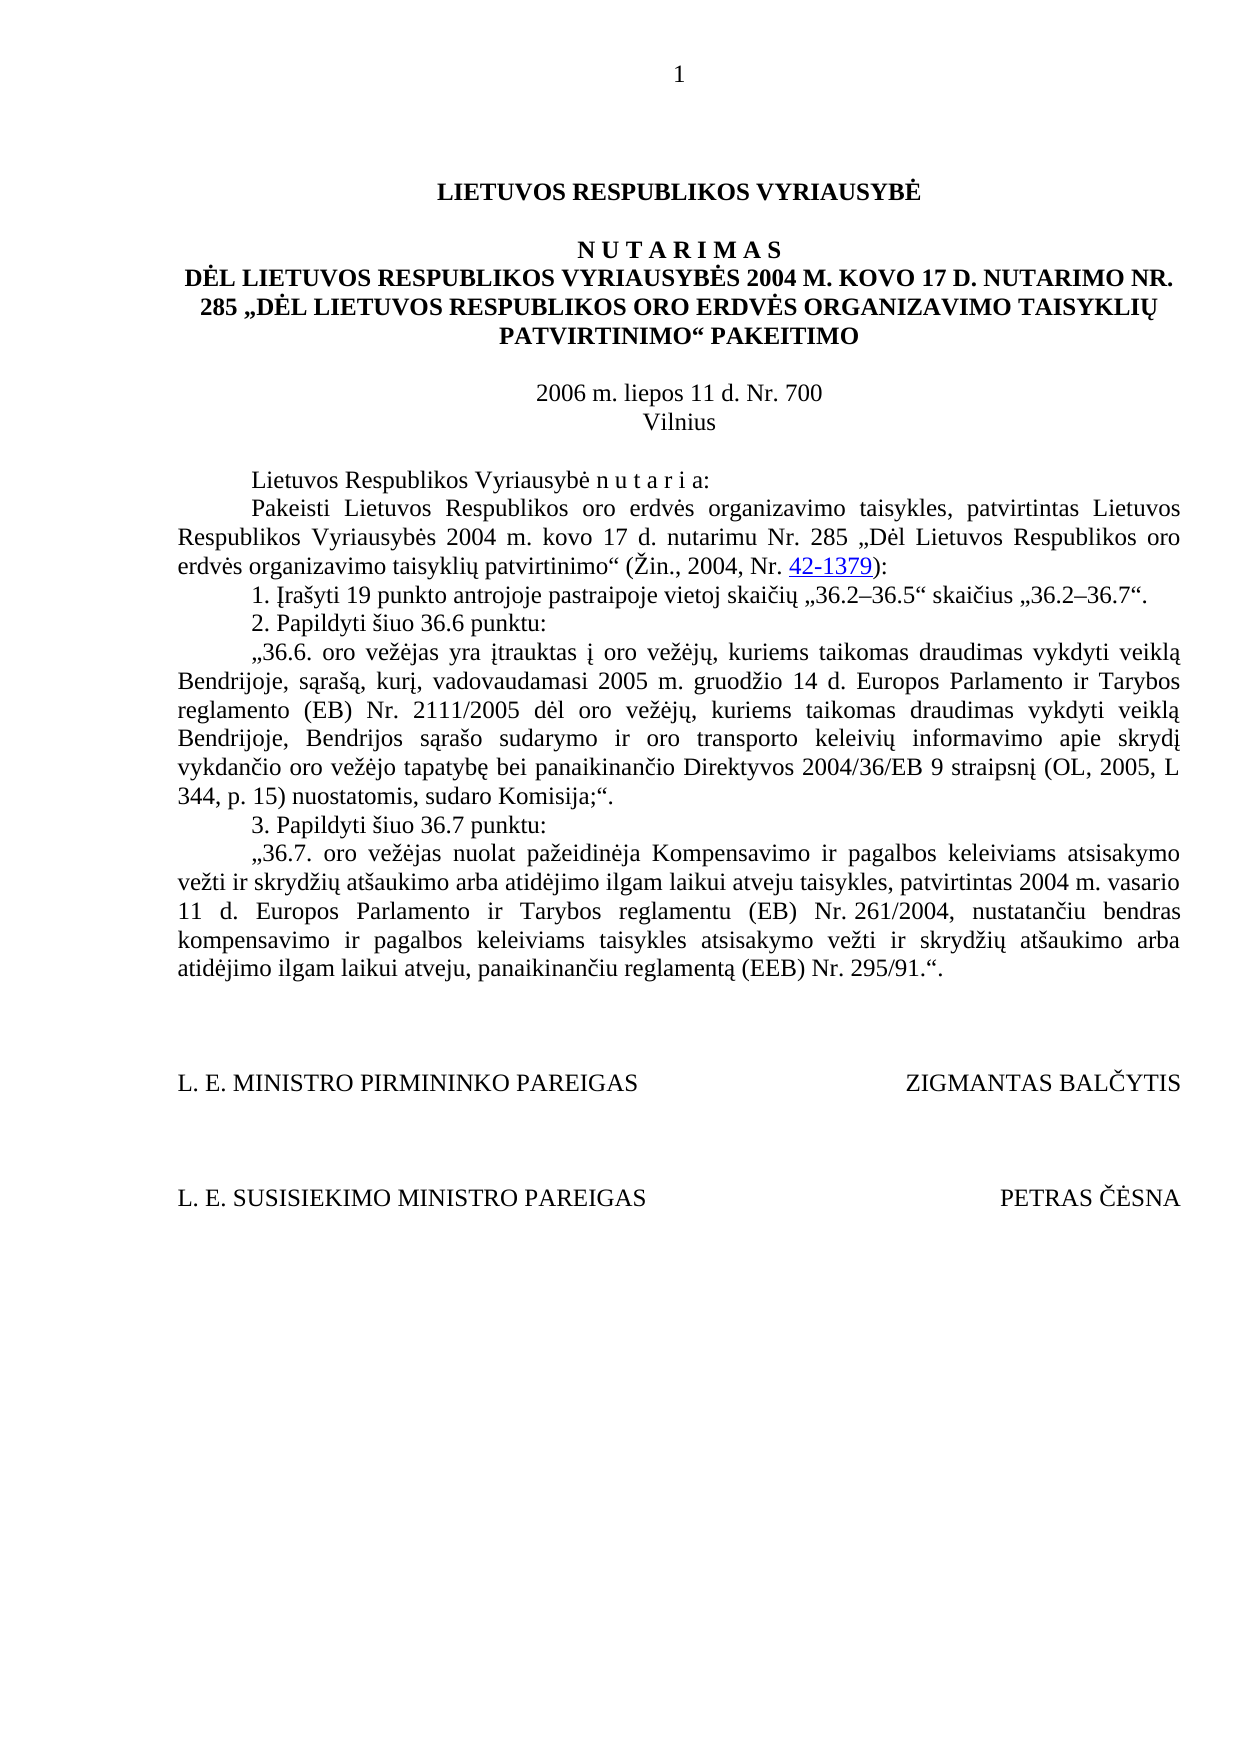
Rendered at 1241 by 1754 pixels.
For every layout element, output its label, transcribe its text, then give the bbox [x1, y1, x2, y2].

text 1. Įrašyti 19 punkto antrojoje pastraipoje vietoj skaičių „36.2–36.5“ skaičius „36.2–36.7“. [177, 580, 1181, 608]
text 3. Papildyti šiuo 36.7 punktu: [177, 810, 1181, 838]
text Vilnius [177, 407, 1181, 436]
text LIETUVOS RESPUBLIKOS VYRIAUSYBĖ [177, 177, 1181, 206]
text N U T A R I M A S [177, 235, 1181, 263]
text Pakeisti Lietuvos Respublikos oro erdvės organizavimo taisykles, patvirtintas Lietuvos Respublikos Vyriausybės 2004 m. kovo 17 d. nutarimu Nr. 285 „Dėl Lietuvos Respublikos oro erdvės organizavimo taisyklių patvirtinimo“ (Žin., 2004, Nr. 42-1379): [177, 493, 1181, 580]
text Lietuvos Respublikos Vyriausybė nutaria: [177, 465, 1181, 493]
text „36.7. oro vežėjas nuolat pažeidinėja Kompensavimo ir pagalbos keleiviams atsisakymo vežti ir skrydžių atšaukimo arba atidėjimo ilgam laikui atveju taisykles, patvirtintas 2004 m. vasario 11 d. Europos Parlamento ir Tarybos reglamentu (EB) Nr. 261/2004, nustatančiu bendras kompensavimo ir pagalbos keleiviams taisykles atsisakymo vežti ir skrydžių atšaukimo arba atidėjimo ilgam laikui atveju, panaikinančiu reglamentą (EEB) Nr. 295/91.“. [177, 838, 1181, 982]
text L. E. SUSISIEKIMO MINISTRO PAREIGAS PETRAS ČĖSNA [177, 1183, 1181, 1212]
text DĖL LIETUVOS RESPUBLIKOS VYRIAUSYBĖS 2004 M. KOVO 17 D. NUTARIMO NR. 285 „DĖL LIETUVOS RESPUBLIKOS ORO ERDVĖS ORGANIZAVIMO TAISYKLIŲ PATVIRTINIMO“ PAKEITIMO [177, 263, 1181, 350]
text „36.6. oro vežėjas yra įtrauktas į oro vežėjų, kuriems taikomas draudimas vykdyti veiklą Bendrijoje, sąrašą, kurį, vadovaudamasi 2005 m. gruodžio 14 d. Europos Parlamento ir Tarybos reglamento (EB) Nr. 2111/2005 dėl oro vežėjų, kuriems taikomas draudimas vykdyti veiklą Bendrijoje, Bendrijos sąrašo sudarymo ir oro transporto keleivių informavimo apie skrydį vykdančio oro vežėjo tapatybę bei panaikinančio Direktyvos 2004/36/EB 9 straipsnį (OL, 2005, L 344, p. 15) nuostatomis, sudaro Komisija;“. [177, 637, 1181, 810]
text L. E. MINISTRO PIRMININKO PAREIGAS ZIGMANTAS BALČYTIS [177, 1068, 1181, 1097]
text 2006 m. liepos 11 d. Nr. 700 [177, 378, 1181, 407]
text 2. Papildyti šiuo 36.6 punktu: [177, 608, 1181, 637]
